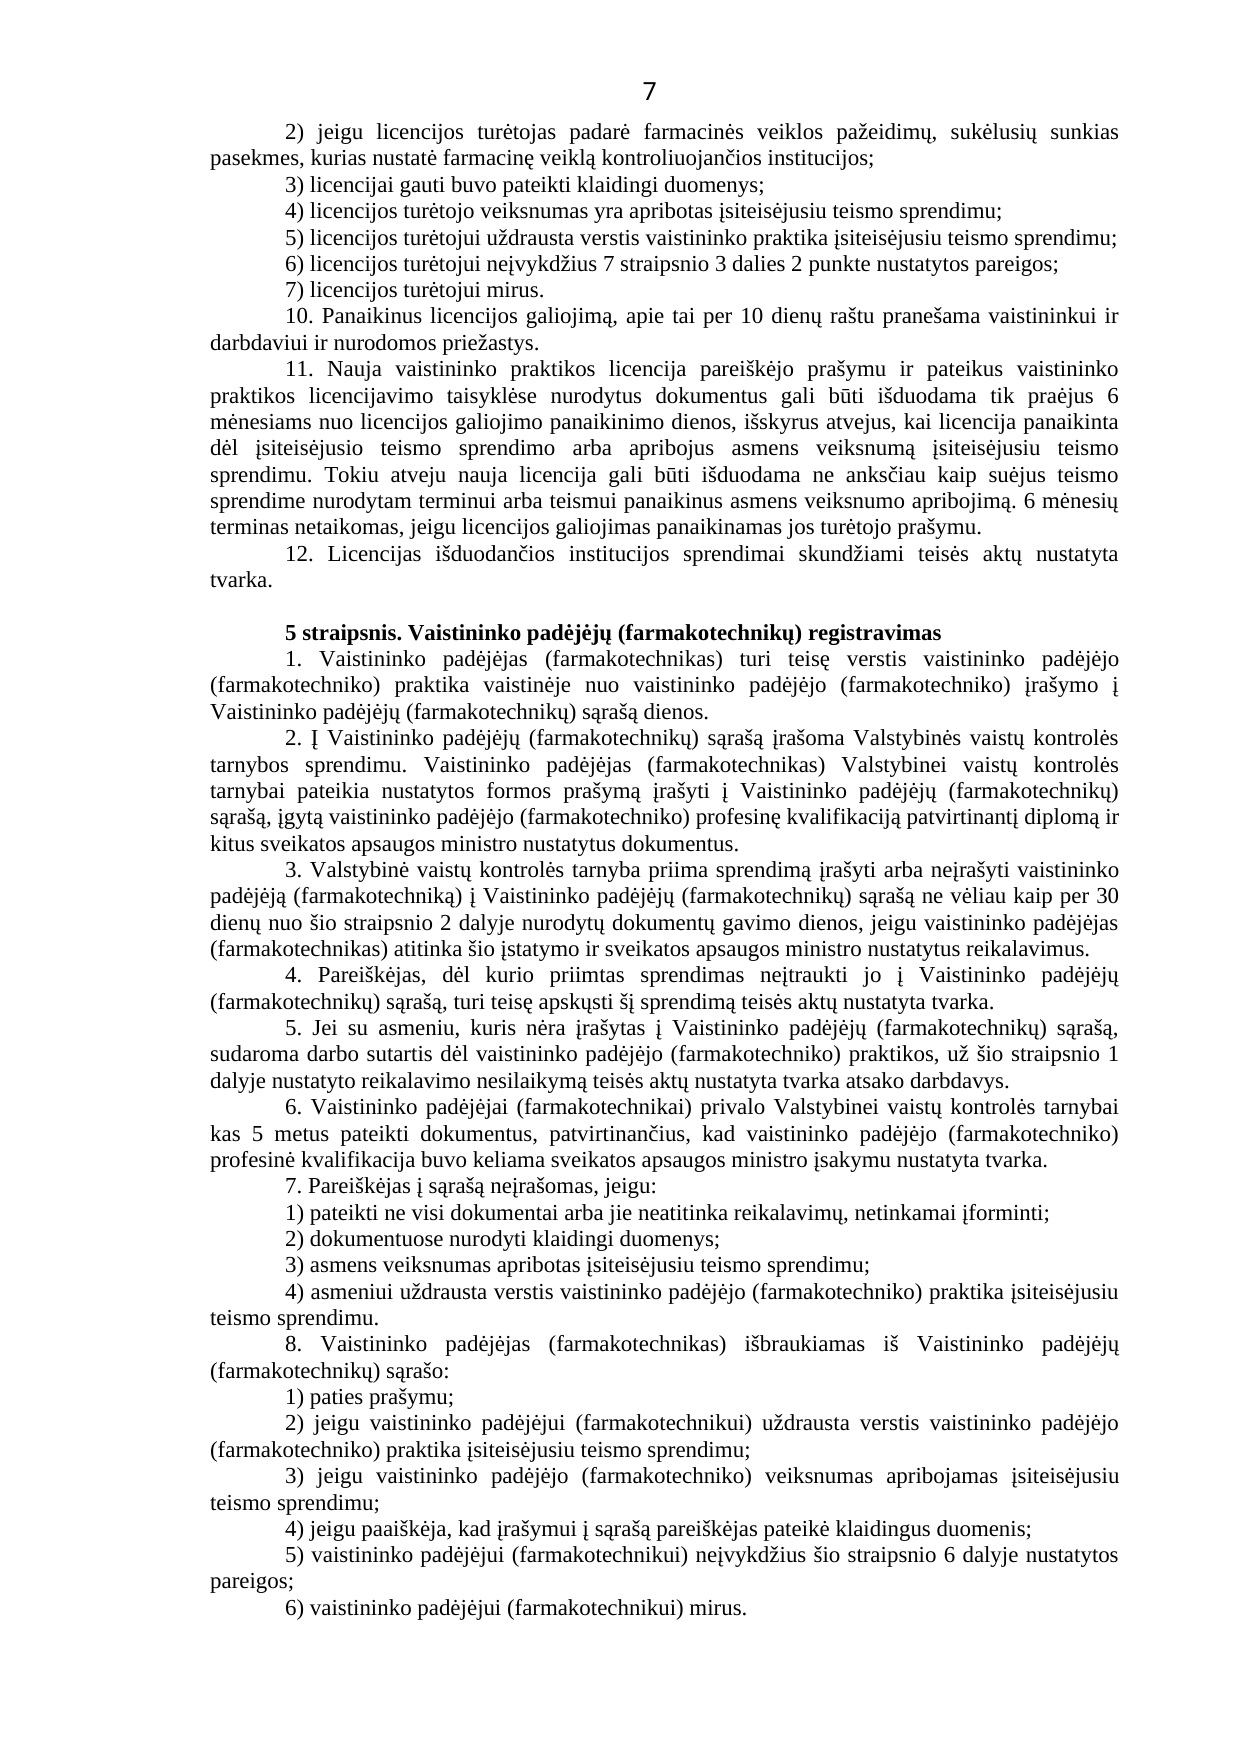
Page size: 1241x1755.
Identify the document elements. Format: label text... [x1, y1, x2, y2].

text 3) jeigu vaistininko padėjėjo (farmakotechniko) veiksnumas apribojamas įsiteisėjusiu teismo sprendimu; [210, 1462, 1120, 1515]
text 5 straipsnis. Vaistininko padėjėjų (farmakotechnikų) registravimas [210, 619, 1120, 645]
text 4) licencijos turėtojo veiksnumas yra apribotas įsiteisėjusiu teismo sprendimu; [210, 197, 1120, 223]
text 5. Jei su asmeniu, kuris nėra įrašytas į Vaistininko padėjėjų (farmakotechnikų) sąrašą, sudaroma darbo sutartis dėl vaistininko padėjėjo (farmakotechniko) praktikos, už šio straipsnio 1 dalyje nustatyto reikalavimo nesilaikymą teisės aktų nustatyta tvarka atsako darbdavys. [210, 1014, 1120, 1093]
text 5) licencijos turėtojui uždrausta verstis vaistininko praktika įsiteisėjusiu teismo sprendimu; [210, 223, 1120, 250]
text 8. Vaistininko padėjėjas (farmakotechnikas) išbraukiamas iš Vaistininko padėjėjų (farmakotechnikų) sąrašo: [210, 1330, 1120, 1383]
text 4) jeigu paaiškėja, kad įrašymui į sąrašą pareiškėjas pateikė klaidingus duomenis; [210, 1515, 1120, 1541]
text 4. Pareiškėjas, dėl kurio priimtas sprendimas neįtraukti jo į Vaistininko padėjėjų (farmakotechnikų) sąrašą, turi teisę apskųsti šį sprendimą teisės aktų nustatyta tvarka. [210, 961, 1120, 1014]
text 3) asmens veiksnumas apribotas įsiteisėjusiu teismo sprendimu; [210, 1251, 1120, 1278]
text 5) vaistininko padėjėjui (farmakotechnikui) neįvykdžius šio straipsnio 6 dalyje nustatytos pareigos; [210, 1541, 1120, 1594]
text 4) asmeniui uždrausta verstis vaistininko padėjėjo (farmakotechniko) praktika įsiteisėjusiu teismo sprendimu. [210, 1278, 1120, 1330]
text 7. Pareiškėjas į sąrašą neįrašomas, jeigu: [210, 1172, 1120, 1199]
text 2) dokumentuose nurodyti klaidingi duomenys; [210, 1225, 1120, 1251]
text 1) pateikti ne visi dokumentai arba jie neatitinka reikalavimų, netinkamai įforminti; [210, 1199, 1120, 1225]
text 2) jeigu licencijos turėtojas padarė farmacinės veiklos pažeidimų, sukėlusių sunkias pasekmes, kurias nustatė farmacinę veiklą kontroliuojančios institucijos; [210, 118, 1120, 171]
text 1) paties prašymu; [210, 1383, 1120, 1409]
text 3. Valstybinė vaistų kontrolės tarnyba priima sprendimą įrašyti arba neįrašyti vaistininko padėjėją (farmakotechniką) į Vaistininko padėjėjų (farmakotechnikų) sąrašą ne vėliau kaip per 30 dienų nuo šio straipsnio 2 dalyje nurodytų dokumentų gavimo dienos, jeigu vaistininko padėjėjas (farmakotechnikas) atitinka šio įstatymo ir sveikatos apsaugos ministro nustatytus reikalavimus. [210, 856, 1120, 961]
text 6. Vaistininko padėjėjai (farmakotechnikai) privalo Valstybinei vaistų kontrolės tarnybai kas 5 metus pateikti dokumentus, patvirtinančius, kad vaistininko padėjėjo (farmakotechniko) profesinė kvalifikacija buvo keliama sveikatos apsaugos ministro įsakymu nustatyta tvarka. [210, 1093, 1120, 1172]
text 11. Nauja vaistininko praktikos licencija pareiškėjo prašymu ir pateikus vaistininko praktikos licencijavimo taisyklėse nurodytus dokumentus gali būti išduodama tik praėjus 6 mėnesiams nuo licencijos galiojimo panaikinimo dienos, išskyrus atvejus, kai licencija panaikinta dėl įsiteisėjusio teismo sprendimo arba apribojus asmens veiksnumą įsiteisėjusiu teismo sprendimu. Tokiu atveju nauja licencija gali būti išduodama ne anksčiau kaip suėjus teismo sprendime nurodytam terminui arba teismui panaikinus asmens veiksnumo apribojimą. 6 mėnesių terminas netaikomas, jeigu licencijos galiojimas panaikinamas jos turėtojo prašymu. [210, 355, 1120, 540]
text 10. Panaikinus licencijos galiojimą, apie tai per 10 dienų raštu pranešama vaistininkui ir darbdaviui ir nurodomos priežastys. [210, 303, 1120, 355]
text 6) licencijos turėtojui neįvykdžius 7 straipsnio 3 dalies 2 punkte nustatytos pareigos; [210, 250, 1120, 276]
text 12. Licencijas išduodančios institucijos sprendimai skundžiami teisės aktų nustatyta tvarka. [210, 540, 1120, 592]
text 3) licencijai gauti buvo pateikti klaidingi duomenys; [210, 171, 1120, 197]
text 2) jeigu vaistininko padėjėjui (farmakotechnikui) uždrausta verstis vaistininko padėjėjo (farmakotechniko) praktika įsiteisėjusiu teismo sprendimu; [210, 1409, 1120, 1462]
text 7) licencijos turėtojui mirus. [210, 276, 1120, 303]
text 6) vaistininko padėjėjui (farmakotechnikui) mirus. [210, 1594, 1120, 1620]
text 1. Vaistininko padėjėjas (farmakotechnikas) turi teisę verstis vaistininko padėjėjo (farmakotechniko) praktika vaistinėje nuo vaistininko padėjėjo (farmakotechniko) įrašymo į Vaistininko padėjėjų (farmakotechnikų) sąrašą dienos. [210, 645, 1120, 724]
text 2. Į Vaistininko padėjėjų (farmakotechnikų) sąrašą įrašoma Valstybinės vaistų kontrolės tarnybos sprendimu. Vaistininko padėjėjas (farmakotechnikas) Valstybinei vaistų kontrolės tarnybai pateikia nustatytos formos prašymą įrašyti į Vaistininko padėjėjų (farmakotechnikų) sąrašą, įgytą vaistininko padėjėjo (farmakotechniko) profesinę kvalifikaciją patvirtinantį diplomą ir kitus sveikatos apsaugos ministro nustatytus dokumentus. [210, 724, 1120, 856]
